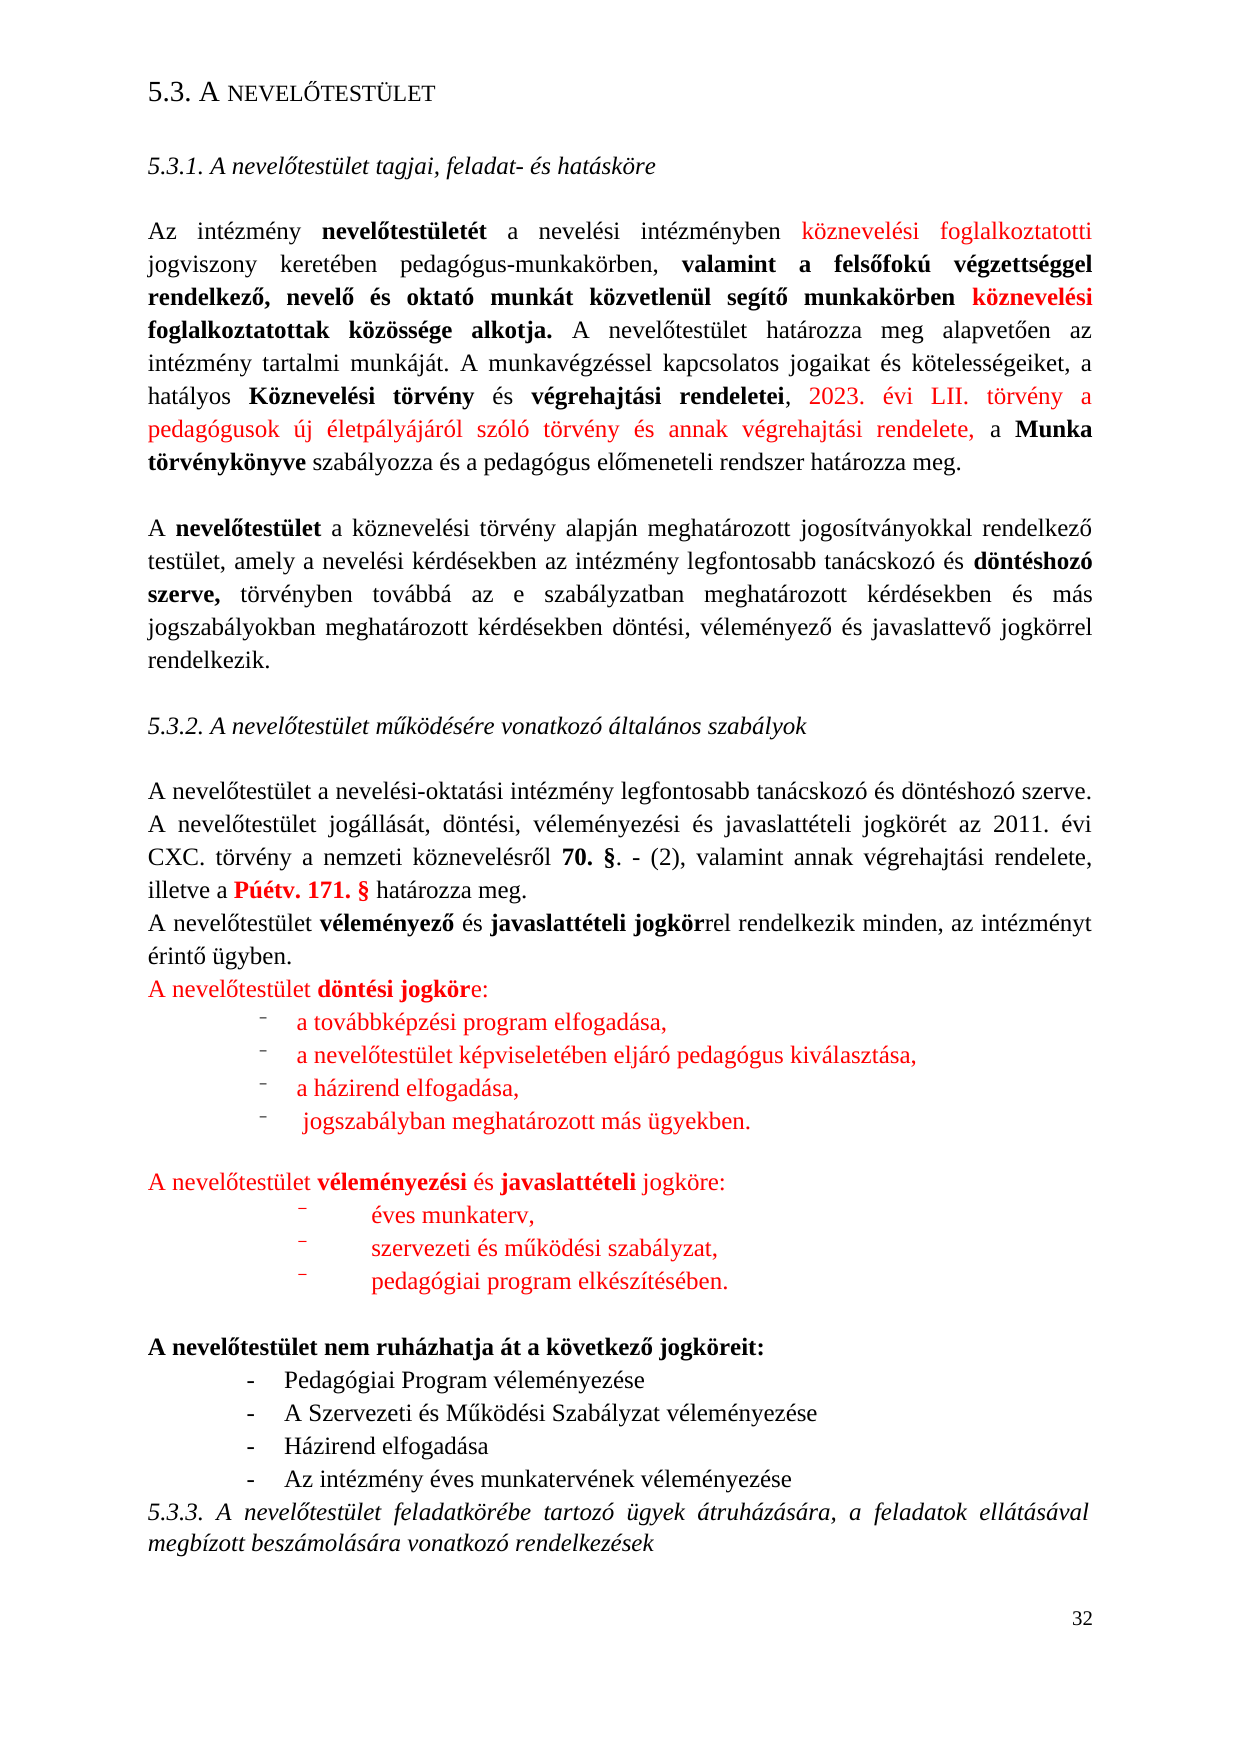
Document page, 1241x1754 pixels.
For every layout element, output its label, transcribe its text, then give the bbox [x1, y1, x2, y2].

list szervezeti és működési szabályzat, [297, 1233, 1093, 1261]
list jogszabályban meghatározott más ügyekben. [259, 1106, 1093, 1135]
list a házirend elfogadása, [259, 1073, 1093, 1102]
list a nevelőtestület képviseletében eljáró pedagógus kiválasztása, [259, 1040, 1093, 1069]
list a továbbképzési program elfogadása, [259, 1007, 1093, 1036]
text A nevelőtestület nem ruházhatja át a következő jogköreit: [148, 1332, 1093, 1361]
text A nevelőtestület véleményezési és javaslattételi jogköre: [148, 1167, 1093, 1195]
list pedagógiai program elkészítésében. [297, 1266, 1093, 1294]
list Pedagógiai Program véleményezése [246, 1365, 1093, 1393]
list Házirend elfogadása [246, 1431, 1093, 1459]
subtitle 5.3.3. A nevelőtestület feladatkörébe tartozó ügyek átruházására, a feladatok ellátásával megbízott beszámolására vonatkozó rendelkezések [148, 1497, 1093, 1557]
text Az intézmény nevelőtestületét a nevelési intézményben köznevelési foglalkoztatotti jogviszony keretében pedagógus-munkakörben, valamint a felsőfokú végzettséggel rendelkező, nevelő és oktató munkát közvetlenül segítő munkakörben köznevelési foglalkoztatottak közössége alkotja. A nevelőtestület határozza meg alapvetően az intézmény tartalmi munkáját. A munkavégzéssel kapcsolatos jogaikat és kötelességeiket, a hatályos Köznevelési törvény és végrehajtási rendeletei, 2023. évi LII. törvény a pedagógusok új életpályájáról szóló törvény és annak végrehajtási rendelete, a Munka törvénykönyve szabályozza és a pedagógus előmeneteli rendszer határozza meg. [148, 216, 1093, 476]
subtitle 5.3. A nevelőtestület [148, 74, 1093, 107]
subtitle 5.3.2. A nevelőtestület működésére vonatkozó általános szabályok [148, 711, 1093, 740]
subtitle 5.3.1. A nevelőtestület tagjai, feladat- és hatásköre [148, 151, 1093, 180]
list A Szervezeti és Működési Szabályzat véleményezése [246, 1398, 1093, 1427]
list Az intézmény éves munkatervének véleményezése [246, 1464, 1093, 1493]
text A nevelőtestület a köznevelési törvény alapján meghatározott jogosítványokkal rendelkező testület, amely a nevelési kérdésekben az intézmény legfontosabb tanácskozó és döntéshozó szerve, törvényben továbbá az e szabályzatban meghatározott kérdésekben és más jogszabályokban meghatározott kérdésekben döntési, véleményező és javaslattevő jogkörrel rendelkezik. [148, 513, 1093, 674]
text A nevelőtestület döntési jogköre: [148, 974, 1093, 1003]
text A nevelőtestület a nevelési-oktatási intézmény legfontosabb tanácskozó és döntéshozó szerve. A nevelőtestület jogállását, döntési, véleményezési és javaslattételi jogkörét az 2011. évi CXC. törvény a nemzeti köznevelésről 70. §. - (2), valamint annak végrehajtási rendelete, illetve a Púétv. 171. § határozza meg. [148, 776, 1093, 904]
list éves munkaterv, [297, 1200, 1093, 1228]
text A nevelőtestület véleményező és javaslattételi jogkörrel rendelkezik minden, az intézményt érintő ügyben. [148, 908, 1093, 970]
